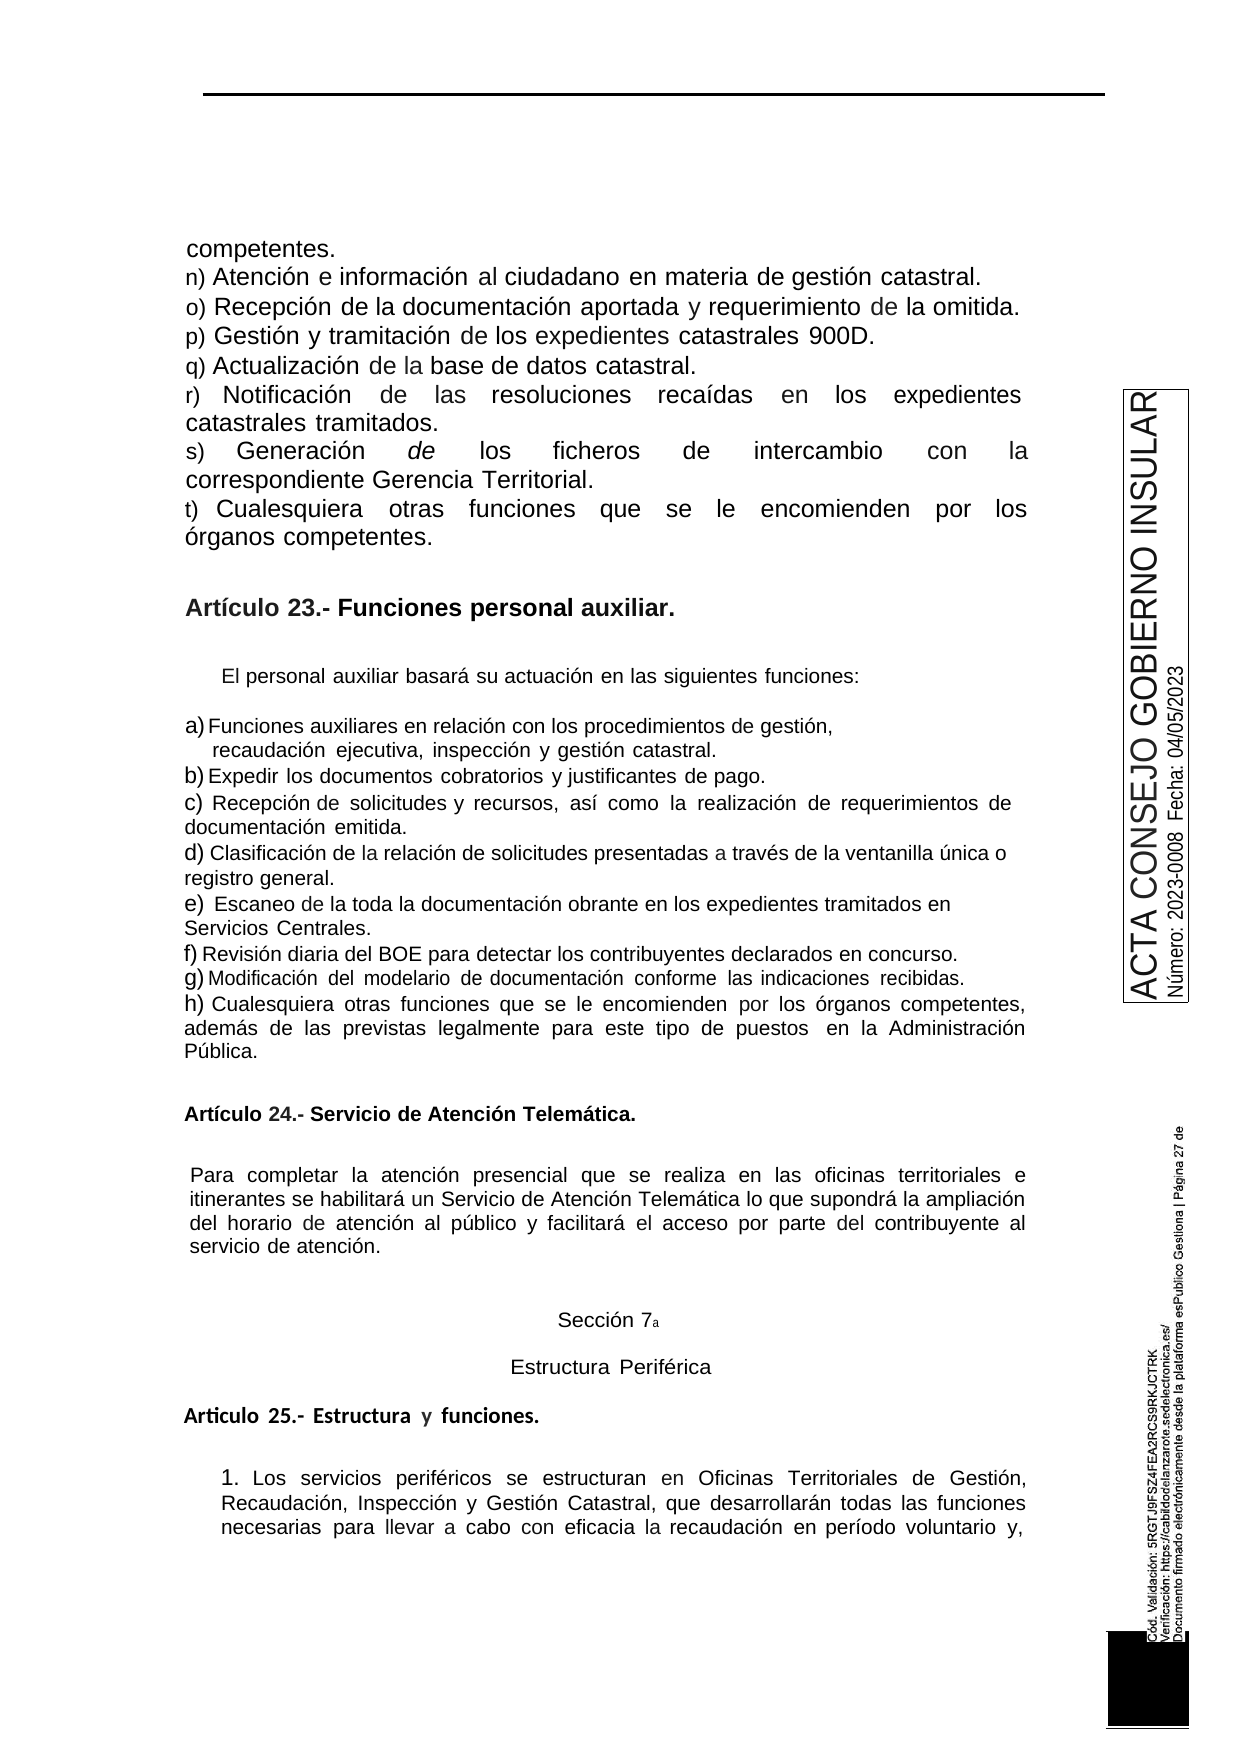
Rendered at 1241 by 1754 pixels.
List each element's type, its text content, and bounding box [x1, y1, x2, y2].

text Sección 7a Estructura Periférica [510, 1308, 731, 1379]
list Cualesquiera otras funciones que se le encomienden por los órganos competentes, además de las previstas legalmente para este tipo de puestos en la Administración Pública. [184, 991, 1026, 1063]
list Escaneo de la toda la documentación obrante en los expedientes tramitados en Servicios Centrales. [184, 889, 1026, 940]
list Número: 2023-0008 Fecha: 04/05/2023 [1164, 392, 1186, 1002]
list Actualización de la base de datos catastral. [185, 351, 1207, 379]
text competentes. [186, 236, 1207, 263]
picture [1108, 1126, 1189, 1726]
list ACTA CONSEJO GOBIERNO INSULAR [1124, 391, 1163, 1002]
list Los servicios periféricos se estructuran en Oficinas Territoriales de Gestión, Recaudación, Inspección y Gestión Catastral, que desarrollarán todas las funciones necesarias para llevar a cabo con eficacia la recaudación en período voluntario y, [221, 1464, 1027, 1539]
list Modificación del modelario de documentación conforme las indicaciones recibidas. [184, 967, 1123, 991]
text El personal auxiliar basará su actuación en las siguientes funciones: [221, 664, 1123, 688]
subtitle Artículo 23.- Funciones personal auxiliar. [185, 593, 1123, 622]
list Revisión diaria del BOE para detectar los contribuyentes declarados en concurso. [184, 940, 1123, 966]
list Gestión y tramitación de los expedientes catastrales 900D. [185, 321, 1207, 350]
text Articulo 25.- Estructura y funciones. [184, 1403, 1146, 1429]
list Cualesquiera otras funciones que se le encomienden por los órganos competentes. [184, 495, 1028, 551]
list Notificación de las resoluciones recaídas en los expedientes catastrales tramitados. [185, 381, 1026, 437]
list Recepción de la documentación aportada y requerimiento de la omitida. [186, 292, 1207, 321]
list Expedir los documentos cobratorios y justificantes de pago. [184, 762, 1123, 789]
list Recepción de solicitudes y recursos, así como la realización de requerimientos de documentación emitida. [184, 789, 1025, 839]
list Clasificación de la relación de solicitudes presentadas a través de la ventanilla única o registro general. [184, 840, 1026, 889]
text Artículo 24.- Servicio de Atención Telemática. [184, 1101, 1207, 1125]
list Funciones auxiliares en relación con los procedimientos de gestión, recaudación ejecutiva, inspección y gestión catastral. [185, 712, 908, 762]
text Para completar la atención presencial que se realiza en las oficinas territoriales e itinerantes se habilitará un Servicio de Atención Telemática lo que supondrá la ampliación del horario de atención al público y facilitará el acceso por parte del contribuyente al servicio de atención. [189, 1162, 1026, 1258]
list Generación de los ficheros de intercambio con la correspondiente Gerencia Territorial. [185, 437, 1029, 494]
list Atención e información al ciudadano en materia de gestión catastral. [185, 263, 1207, 291]
